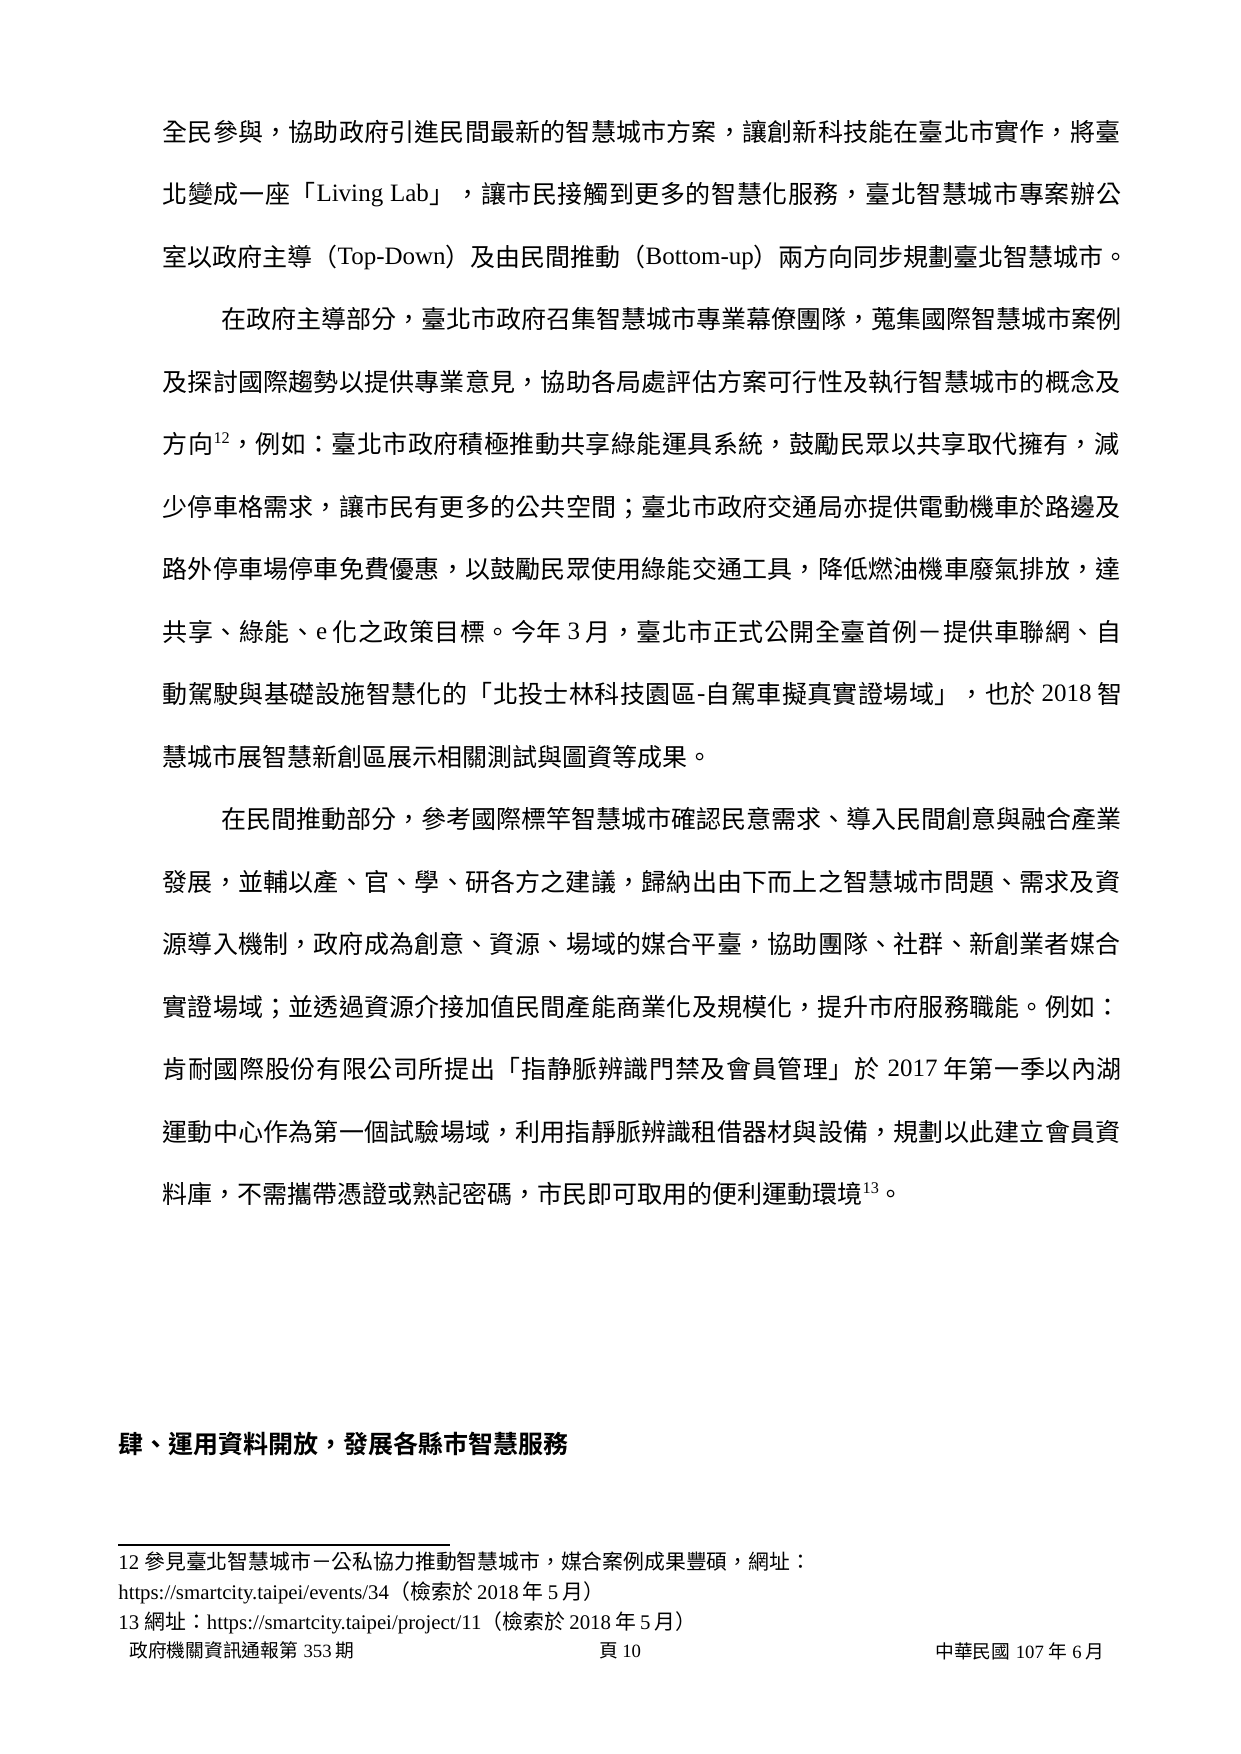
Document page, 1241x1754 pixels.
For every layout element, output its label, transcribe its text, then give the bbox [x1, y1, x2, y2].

text 在政府主導部分，臺北市政府召集智慧城市專業幕僚團隊，蒐集國際智慧城市案例及探討國際趨勢以提供專業意見，協助各局處評估方案可行性及執行智慧城市的概念及方向，例如：臺北市政府積極推動共享綠能運具系統，鼓勵民眾以共享取代擁有，減少停車格需求，讓市民有更多的公共空間；臺北市政府交通局亦提供電動機車於路邊及路外停車場停車免費優惠，以鼓勵民眾使用綠能交通工具，降低燃油機車廢氣排放，達共享、綠能、e化之政策目標。今年3月，臺北市正式公開全臺首例－提供車聯網、自動駕駛與基礎設施智慧化的「北投士林科技園區-自駕車擬真實證場域」，也於2018智慧城市展智慧新創區展示相關測試與圖資等成果。 [162, 276, 1122, 776]
text 網址：https://smartcity.taipei/project/11（檢索於2018年5月） [118, 1606, 1122, 1636]
text 參見臺北智慧城市－公私協力推動智慧城市，媒合案例成果豐碩，網址：https://smartcity.taipei/events/34（檢索於2018年5月） [118, 1545, 1122, 1606]
text 在民間推動部分，參考國際標竿智慧城市確認民意需求、導入民間創意與融合產業發展，並輔以產、官、學、研各方之建議，歸納出由下而上之智慧城市問題、需求及資源導入機制，政府成為創意、資源、場域的媒合平臺，協助團隊、社群、新創業者媒合實證場域；並透過資源介接加值民間產能商業化及規模化，提升市府服務職能。例如：肯耐國際股份有限公司所提出「指静脈辨識門禁及會員管理」於2017年第一季以內湖運動中心作為第一個試驗場域，利用指靜脈辨識租借器材與設備，規劃以此建立會員資料庫，不需攜帶憑證或熟記密碼，市民即可取用的便利運動環境。 [162, 776, 1122, 1214]
list 運用資料開放，發展各縣巿智慧服務 [118, 1401, 1143, 1464]
text 臺北市政府以開放場域、公私協力的態度與民間攜手打造智慧城市，已是臺灣重要的典範。為打造智慧城市，臺北市成立「臺北智慧城市專案辦公室」，強調公私協力及全民參與，協助政府引進民間最新的智慧城市方案，讓創新科技能在臺北市實作，將臺北變成一座「Living Lab」，讓市民接觸到更多的智慧化服務，臺北智慧城市專案辦公室以政府主導（Top-Down）及由民間推動（Bottom-up）兩方向同步規劃臺北智慧城市。 [162, 89, 1122, 276]
